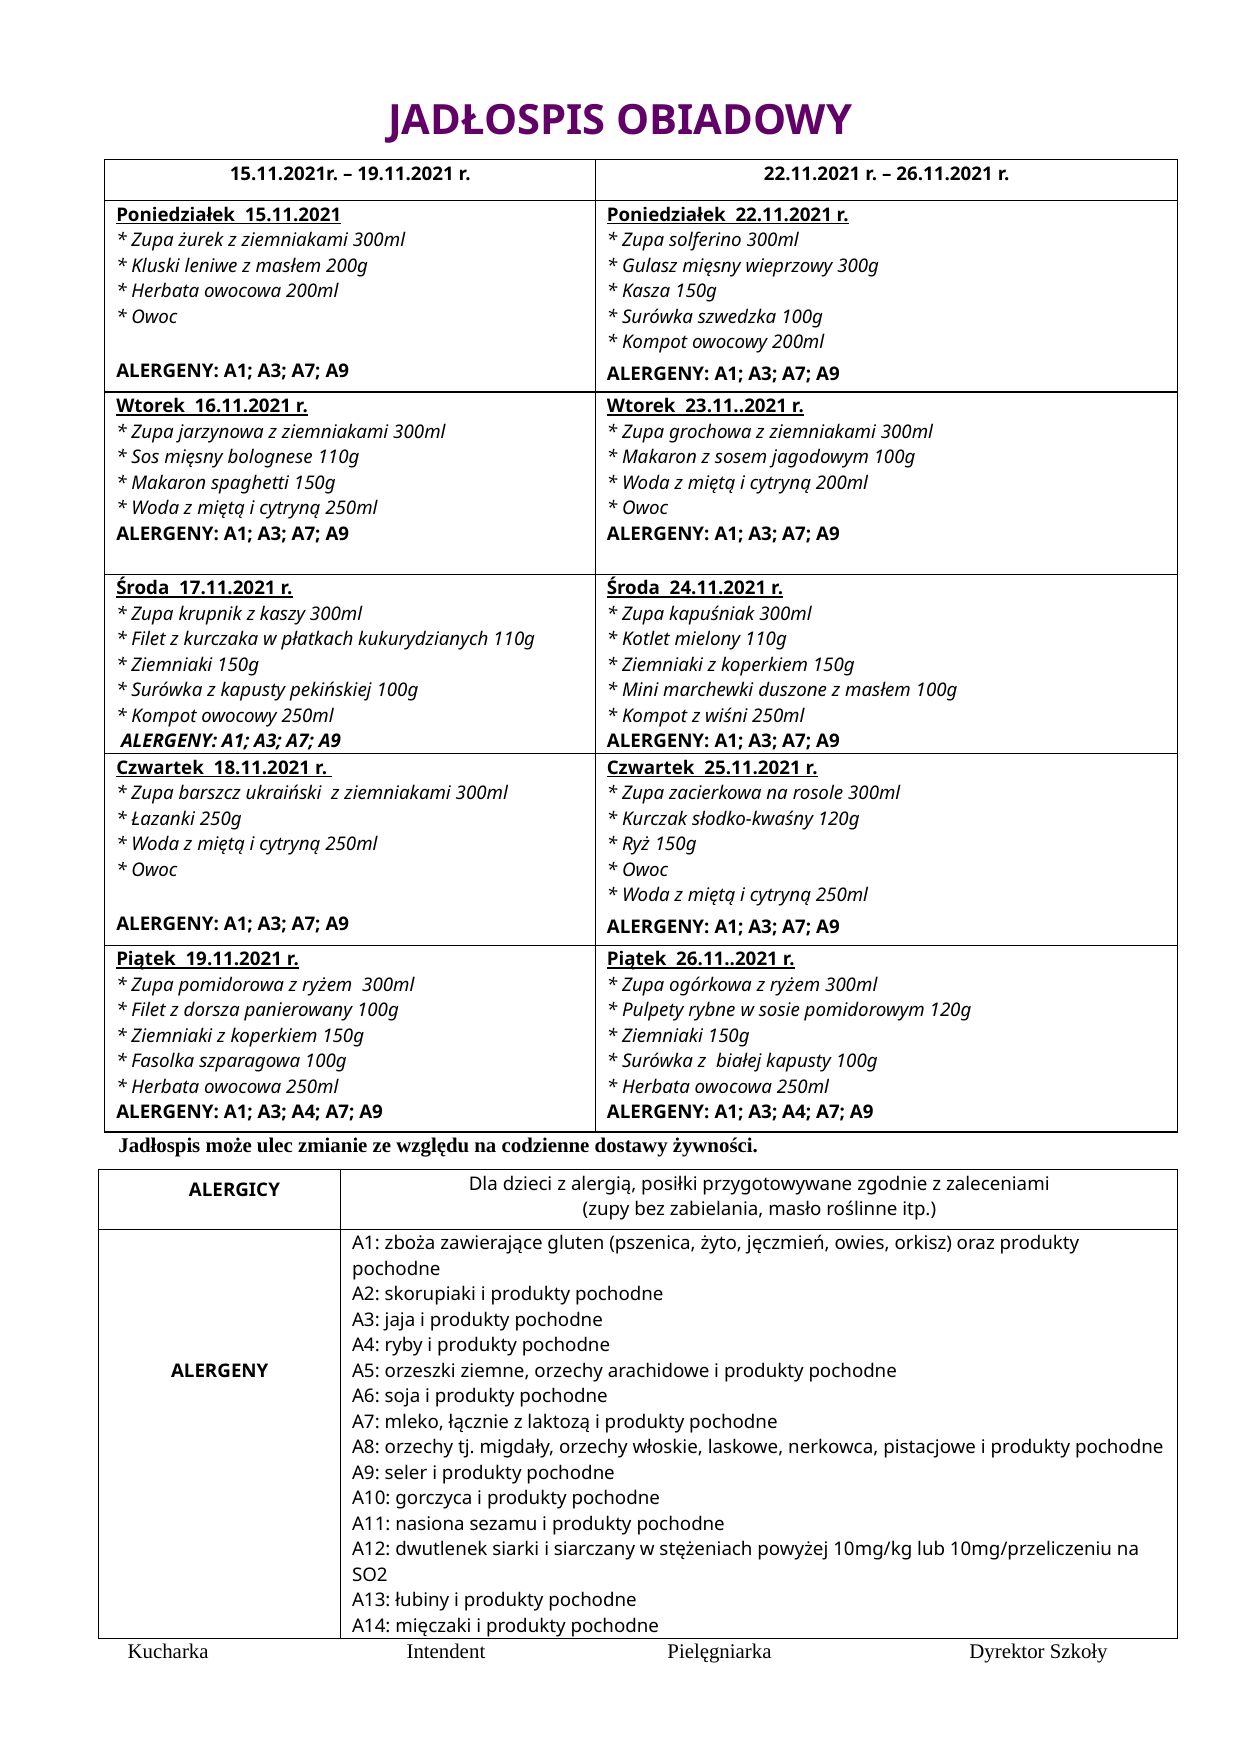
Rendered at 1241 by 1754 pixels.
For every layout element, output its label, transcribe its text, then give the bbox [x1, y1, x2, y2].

table_header 22.11.2021 r. – 26.11.2021 r. [596, 160, 1177, 200]
table_cell Piątek 19.11.2021 r. * Zupa pomidorowa z ryżem 300ml * Filet z dorsza panierowany 100g * Ziemniaki z koperkiem 150g * Fasolka szparagowa 100g * Herbata owocowa 250ml ALERGENY: A1; A3; A4; A7; A9 [105, 946, 595, 1131]
table_cell Wtorek 23.11..2021 r. * Zupa grochowa z ziemniakami 300ml * Makaron z sosem jagodowym 100g * Woda z miętą i cytryną 200ml * Owoc ALERGENY: A1; A3; A7; A9 [596, 393, 1177, 573]
table_header Dla dzieci z alergią, posiłki przygotowywane zgodnie z zaleceniami (zupy bez zabielania, masło roślinne itp.) [341, 1170, 1177, 1228]
text Jadłospis może ulec zmianie ze względu na codzienne dostawy żywności. [118, 1133, 1122, 1157]
table_cell Wtorek 16.11.2021 r. * Zupa jarzynowa z ziemniakami 300ml * Sos mięsny bolognese 110g * Makaron spaghetti 150g * Woda z miętą i cytryną 250ml ALERGENY: A1; A3; A7; A9 [105, 393, 595, 573]
table_cell Czwartek 18.11.2021 r. * Zupa barszcz ukraiński z ziemniakami 300ml * Łazanki 250g * Woda z miętą i cytryną 250ml * Owoc ALERGENY: A1; A3; A7; A9 [105, 754, 595, 945]
table_cell Środa 24.11.2021 r. * Zupa kapuśniak 300ml * Kotlet mielony 110g * Ziemniaki z koperkiem 150g * Mini marchewki duszone z masłem 100g * Kompot z wiśni 250ml ALERGENY: A1; A3; A7; A9 [596, 575, 1177, 753]
table_cell Czwartek 25.11.2021 r. * Zupa zacierkowa na rosole 300ml * Kurczak słodko-kwaśny 120g * Ryż 150g * Owoc * Woda z miętą i cytryną 250ml ALERGENY: A1; A3; A7; A9 [596, 754, 1177, 945]
subtitle JADŁOSPIS OBIADOWY [118, 90, 1122, 147]
table_cell ALERGENY [99, 1230, 340, 1638]
table_header 15.11.2021r. – 19.11.2021 r. [105, 160, 595, 200]
text Kucharka Intendent Pielęgniarka Dyrektor Szkoły [118, 1639, 1122, 1663]
table_cell Środa 17.11.2021 r. * Zupa krupnik z kaszy 300ml * Filet z kurczaka w płatkach kukurydzianych 110g * Ziemniaki 150g * Surówka z kapusty pekińskiej 100g * Kompot owocowy 250ml ALERGENY: A1; A3; A7; A9 [105, 575, 595, 753]
table_cell Piątek 26.11..2021 r. * Zupa ogórkowa z ryżem 300ml * Pulpety rybne w sosie pomidorowym 120g * Ziemniaki 150g * Surówka z białej kapusty 100g * Herbata owocowa 250ml ALERGENY: A1; A3; A4; A7; A9 [596, 946, 1177, 1131]
table_cell Poniedziałek 15.11.2021 * Zupa żurek z ziemniakami 300ml * Kluski leniwe z masłem 200g * Herbata owocowa 200ml * Owoc ALERGENY: A1; A3; A7; A9 [105, 201, 595, 391]
table_header ALERGICY [99, 1170, 340, 1228]
table_cell A1: zboża zawierające gluten (pszenica, żyto, jęczmień, owies, orkisz) oraz produkty pochodne A2: skorupiaki i produkty pochodne A3: jaja i produkty pochodne A4: ryby i produkty pochodne A5: orzeszki ziemne, orzechy arachidowe i produkty pochodne A6: soja i produkty pochodne A7: mleko, łącznie z laktozą i produkty pochodne A8: orzechy tj. migdały, orzechy włoskie, laskowe, nerkowca, pistacjowe i produkty pochodne A9: seler i produkty pochodne A10: gorczyca i produkty pochodne A11: nasiona sezamu i produkty pochodne A12: dwutlenek siarki i siarczany w stężeniach powyżej 10mg/kg lub 10mg/przeliczeniu na SO2 A13: łubiny i produkty pochodne A14: mięczaki i produkty pochodne [341, 1230, 1177, 1638]
table_cell Poniedziałek 22.11.2021 r. * Zupa solferino 300ml * Gulasz mięsny wieprzowy 300g * Kasza 150g * Surówka szwedzka 100g * Kompot owocowy 200ml ALERGENY: A1; A3; A7; A9 [596, 201, 1177, 391]
